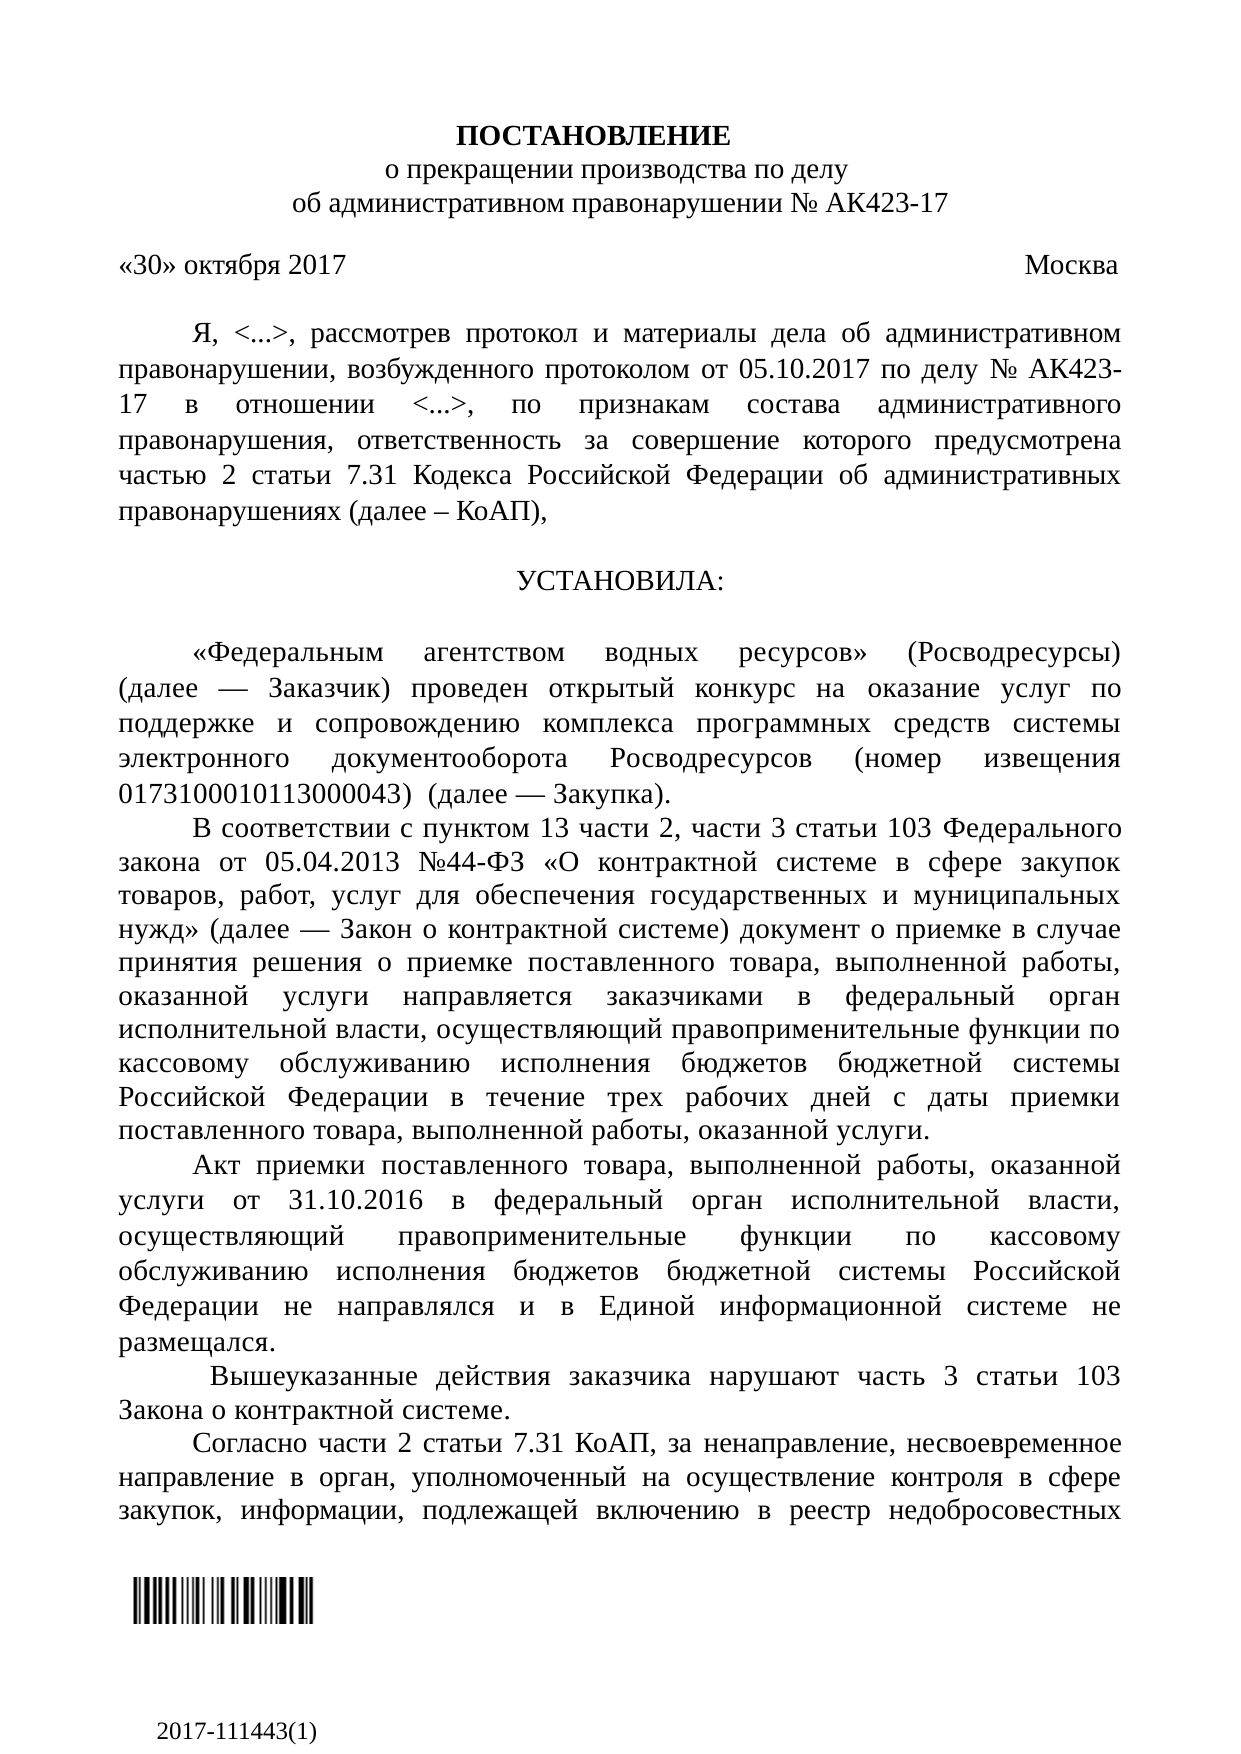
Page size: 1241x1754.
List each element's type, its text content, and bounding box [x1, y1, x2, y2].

text Согласно части 2 статьи 7.31 КоАП, за ненаправление, несвоевременное направление в орган, уполномоченный на осуществление контроля в сфере закупок, информации, подлежащей включению в реестр недобросовестных [118, 1425, 1122, 1526]
text Я, <...>, рассмотрев протокол и материалы дела об административном правонарушении, возбужденного протоколом от 05.10.2017 по делу № АК423-17 в отношении <...>, по признакам состава административного правонарушения, ответственность за совершение которого предусмотрена частью 2 статьи 7.31 Кодекса Российской Федерации об административных правонарушениях (далее – КоАП), [118, 314, 1122, 527]
text о прекращении производства по делу [118, 152, 1122, 185]
text ПОСТАНОВЛЕНИЕ [117, 118, 1078, 152]
picture [118, 1577, 331, 1624]
text Вышеуказанные действия заказчика нарушают часть 3 статьи 103 Закона о контрактной системе. [118, 1358, 1122, 1425]
text об административном правонарушении № АК423-17 [118, 185, 1122, 219]
text Акт приемки поставленного товара, выполненной работы, оказанной услуги от 31.10.2016 в федеральный орган исполнительной власти, осуществляющий правоприменительные функции по кассовому обслуживанию исполнения бюджетов бюджетной системы Российской Федерации не направлялся и в Единой информационной системе не размещался. [118, 1146, 1122, 1358]
text УСТАНОВИЛА: [118, 562, 1122, 598]
text В соответствии с пунктом 13 части 2, части 3 статьи 103 Федерального закона от 05.04.2013 №44-ФЗ «О контрактной системе в сфере закупок товаров, работ, услуг для обеспечения государственных и муниципальных нужд» (далее — Закон о контрактной системе) документ о приемке в случае принятия решения о приемке поставленного товара, выполненной работы, оказанной услуги направляется заказчиками в федеральный орган исполнительной власти, осуществляющий правоприменительные функции по кассовому обслуживанию исполнения бюджетов бюджетной системы Российской Федерации в течение трех рабочих дней с даты приемки поставленного товара, выполненной работы, оказанной услуги. [118, 810, 1122, 1146]
text «30» октября 2017 Москва [118, 247, 1122, 281]
text «Федеральным агентством водных ресурсов» (Росводресурсы) (далее — Заказчик) проведен открытый конкурс на оказание услуг по поддержке и сопровождению комплекса программных средств системы электронного документооборота Росводресурсов (номер извещения 0173100010113000043) (далее — Закупка). [118, 633, 1122, 810]
